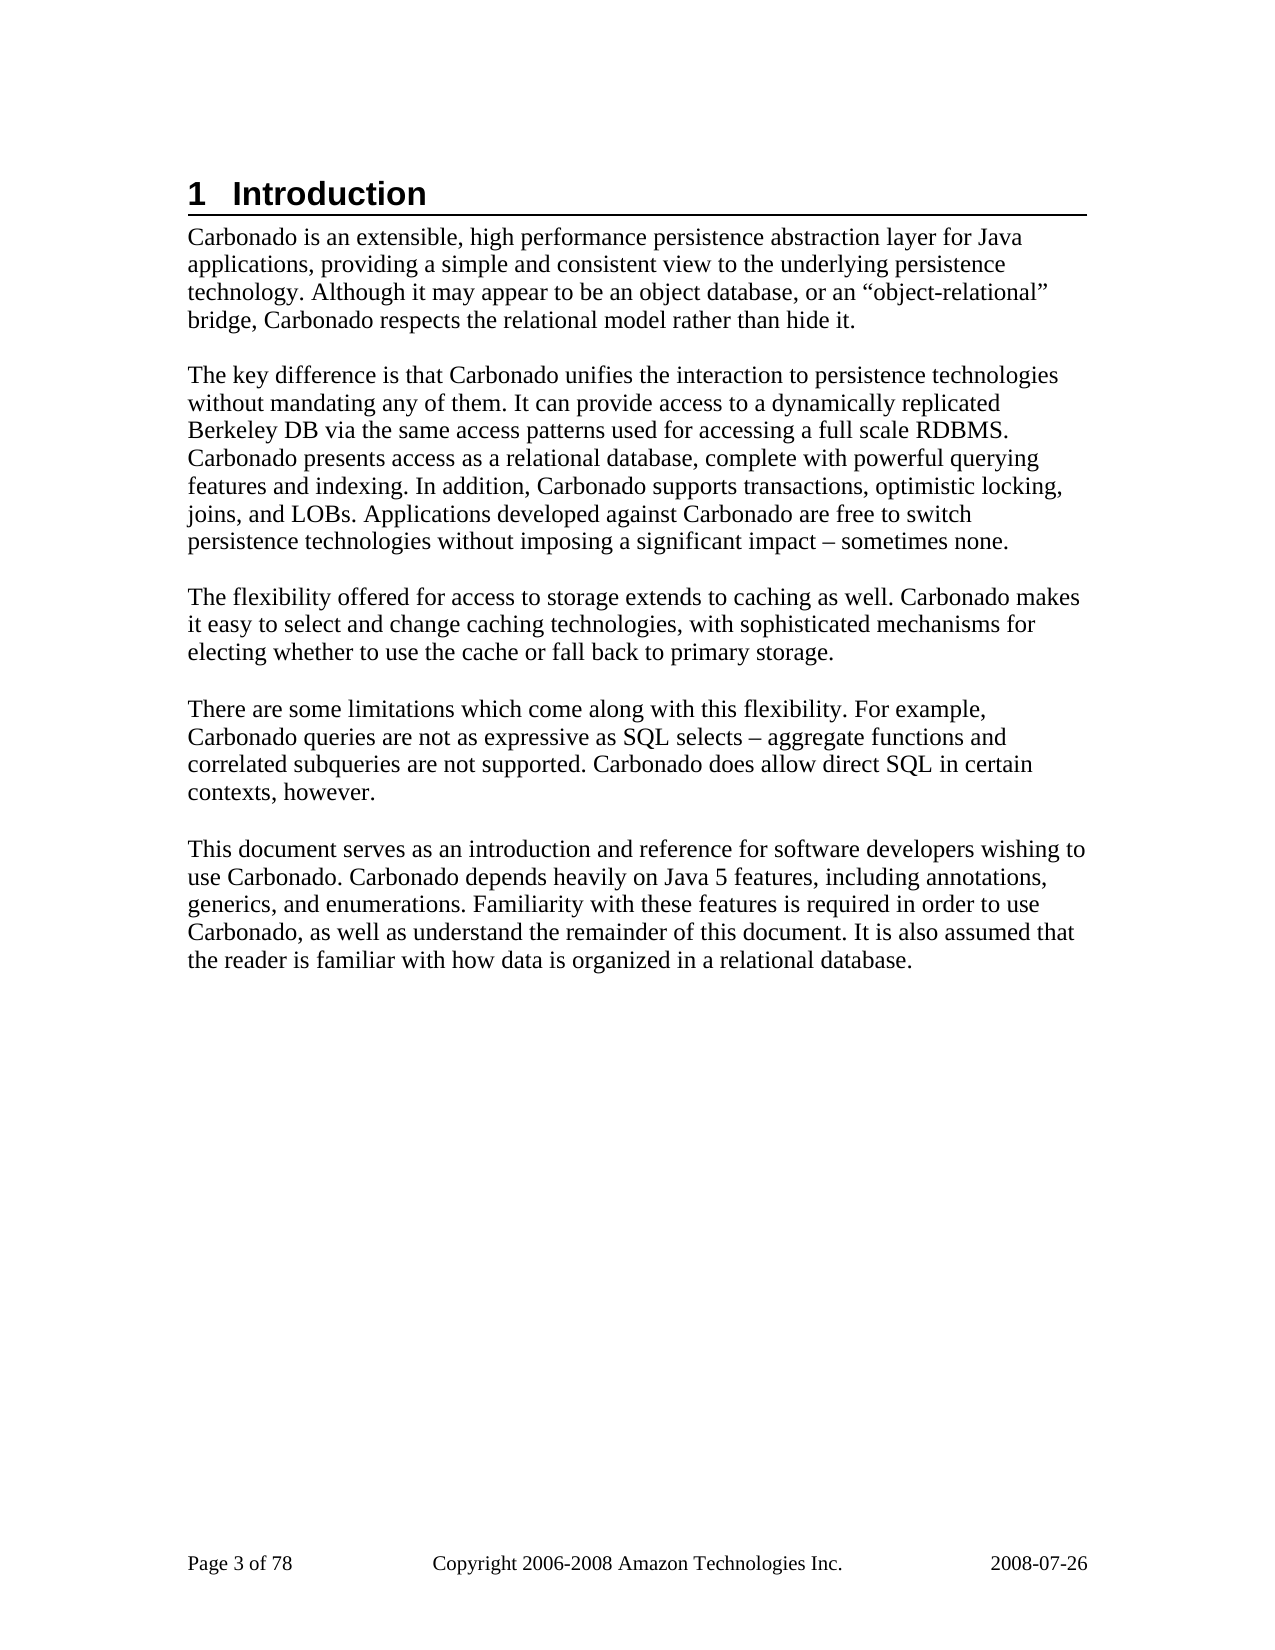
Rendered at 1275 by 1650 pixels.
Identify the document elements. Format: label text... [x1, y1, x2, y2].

text The key difference is that Carbonado unifies the interaction to persistence technologies without mandating any of them. It can provide access to a dynamically replicated Berkeley DB via the same access patterns used for accessing a full scale RDBMS. Carbonado presents access as a relational database, complete with powerful querying features and indexing. In addition, Carbonado supports transactions, optimistic locking, joins, and LOBs. Applications developed against Carbonado are free to switch persistence technologies without imposing a significant impact – sometimes none. [187, 361, 1087, 555]
text There are some limitations which come along with this flexibility. For example, Carbonado queries are not as expressive as SQL selects – aggregate functions and correlated subqueries are not supported. Carbonado does allow direct SQL in certain contexts, however. [187, 695, 1087, 806]
text Carbonado is an extensible, high performance persistence abstraction layer for Java applications, providing a simple and consistent view to the underlying persistence technology. Although it may appear to be an object database, or an “object-relational” bridge, Carbonado respects the relational model rather than hide it. [187, 223, 1087, 333]
text This document serves as an introduction and reference for software developers wishing to use Carbonado. Carbonado depends heavily on Java 5 features, including annotations, generics, and enumerations. Familiarity with these features is required in order to use Carbonado, as well as understand the remainder of this document. It is also assumed that the reader is familiar with how data is organized in a relational database. [187, 835, 1087, 974]
text The flexibility offered for access to storage extends to caching as well. Carbonado makes it easy to select and change caching technologies, with sophisticated mechanisms for electing whether to use the cache or fall back to primary storage. [187, 583, 1087, 666]
subtitle Introduction [187, 175, 1087, 216]
